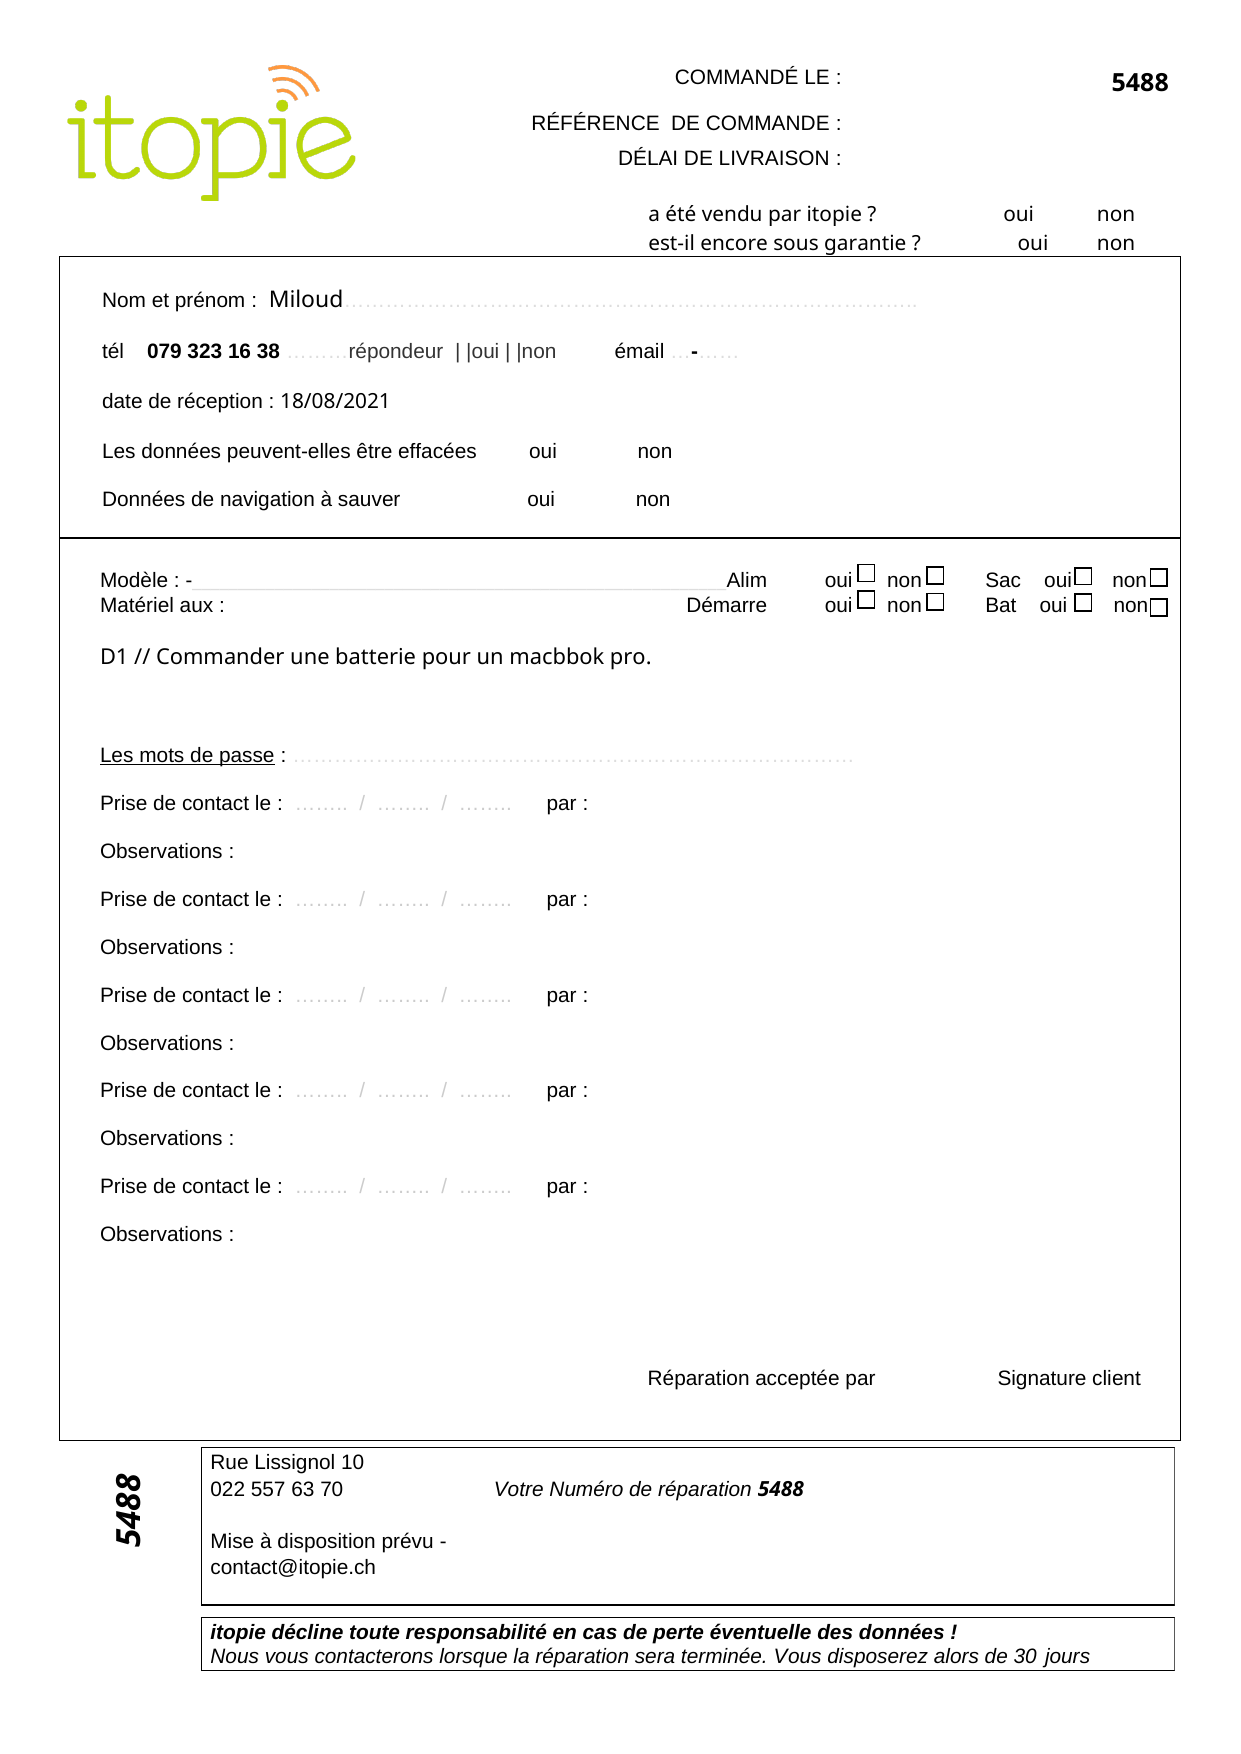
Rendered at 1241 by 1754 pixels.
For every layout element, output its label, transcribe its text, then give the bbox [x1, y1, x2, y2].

text Observations : [60, 1123, 1180, 1150]
text Observations : [60, 836, 1180, 863]
text Matériel aux : Démarre oui non Bat oui non [60, 590, 1180, 617]
text est-il encore sous garantie ? oui non [59, 228, 1181, 256]
text Observations : [60, 1027, 1180, 1054]
table_cell [847, 105, 1180, 140]
text Modèle : - Alim oui non Sac oui non [948, 562, 1180, 590]
table_header Rue Lissignol 10 022 557 63 70 Votre Numéro de réparation 5488 Mise à disposition prévu - contact@itopie.ch [195, 1441, 1180, 1611]
text D1 // Commander une batterie pour un macbbok pro. [60, 638, 1180, 671]
text Modèle : - Alim oui non Sac oui non [60, 562, 856, 590]
table_cell [847, 140, 1180, 175]
table_cell RÉFÉRENCE DE COMMANDE : [490, 105, 847, 140]
text Prise de contact le : …….. / …….. / …….. par : [60, 1171, 1180, 1198]
table_header COMMANDÉ LE : [490, 59, 847, 104]
text Données de navigation à sauver oui non [60, 484, 1180, 511]
text Prise de contact le : …….. / …….. / …….. par : [60, 1075, 1180, 1102]
table_cell DÉLAI DE LIVRAISON : [490, 140, 847, 175]
table_cell itopie décline toute responsabilité en cas de perte éventuelle des données ! Nous vous contacterons lorsque la réparation sera terminée. Vous disposerez alors de 30 jours [195, 1611, 1180, 1677]
text Prise de contact le : …….. / …….. / …….. par : [60, 979, 1180, 1006]
table_header 5488 [59, 1441, 195, 1677]
table_header 5488 [847, 59, 1180, 104]
text date de réception : 18/08/2021 [60, 383, 1180, 415]
text Réparation acceptée par Signature client [60, 1363, 1180, 1390]
text Observations : [60, 931, 1180, 958]
text Nom et prénom : Miloud……………………………………………………………………….. [60, 280, 1180, 314]
text Les données peuvent-elles être effacées oui non [60, 436, 1180, 463]
text a été vendu par itopie ? oui non [59, 199, 1181, 228]
picture [67, 65, 356, 201]
text Observations : [60, 1219, 1180, 1246]
text Prise de contact le : …….. / …….. / …….. par : [60, 883, 1180, 911]
text Prise de contact le : …….. / …….. / …….. par : [60, 788, 1180, 815]
text Les mots de passe : ……………………………………………………………………… [60, 740, 1180, 767]
text tél 079 323 16 38 ………répondeur | |oui | |non émail …-…… [60, 335, 1180, 362]
text Modèle : - Alim oui non Sac oui non [879, 562, 925, 590]
